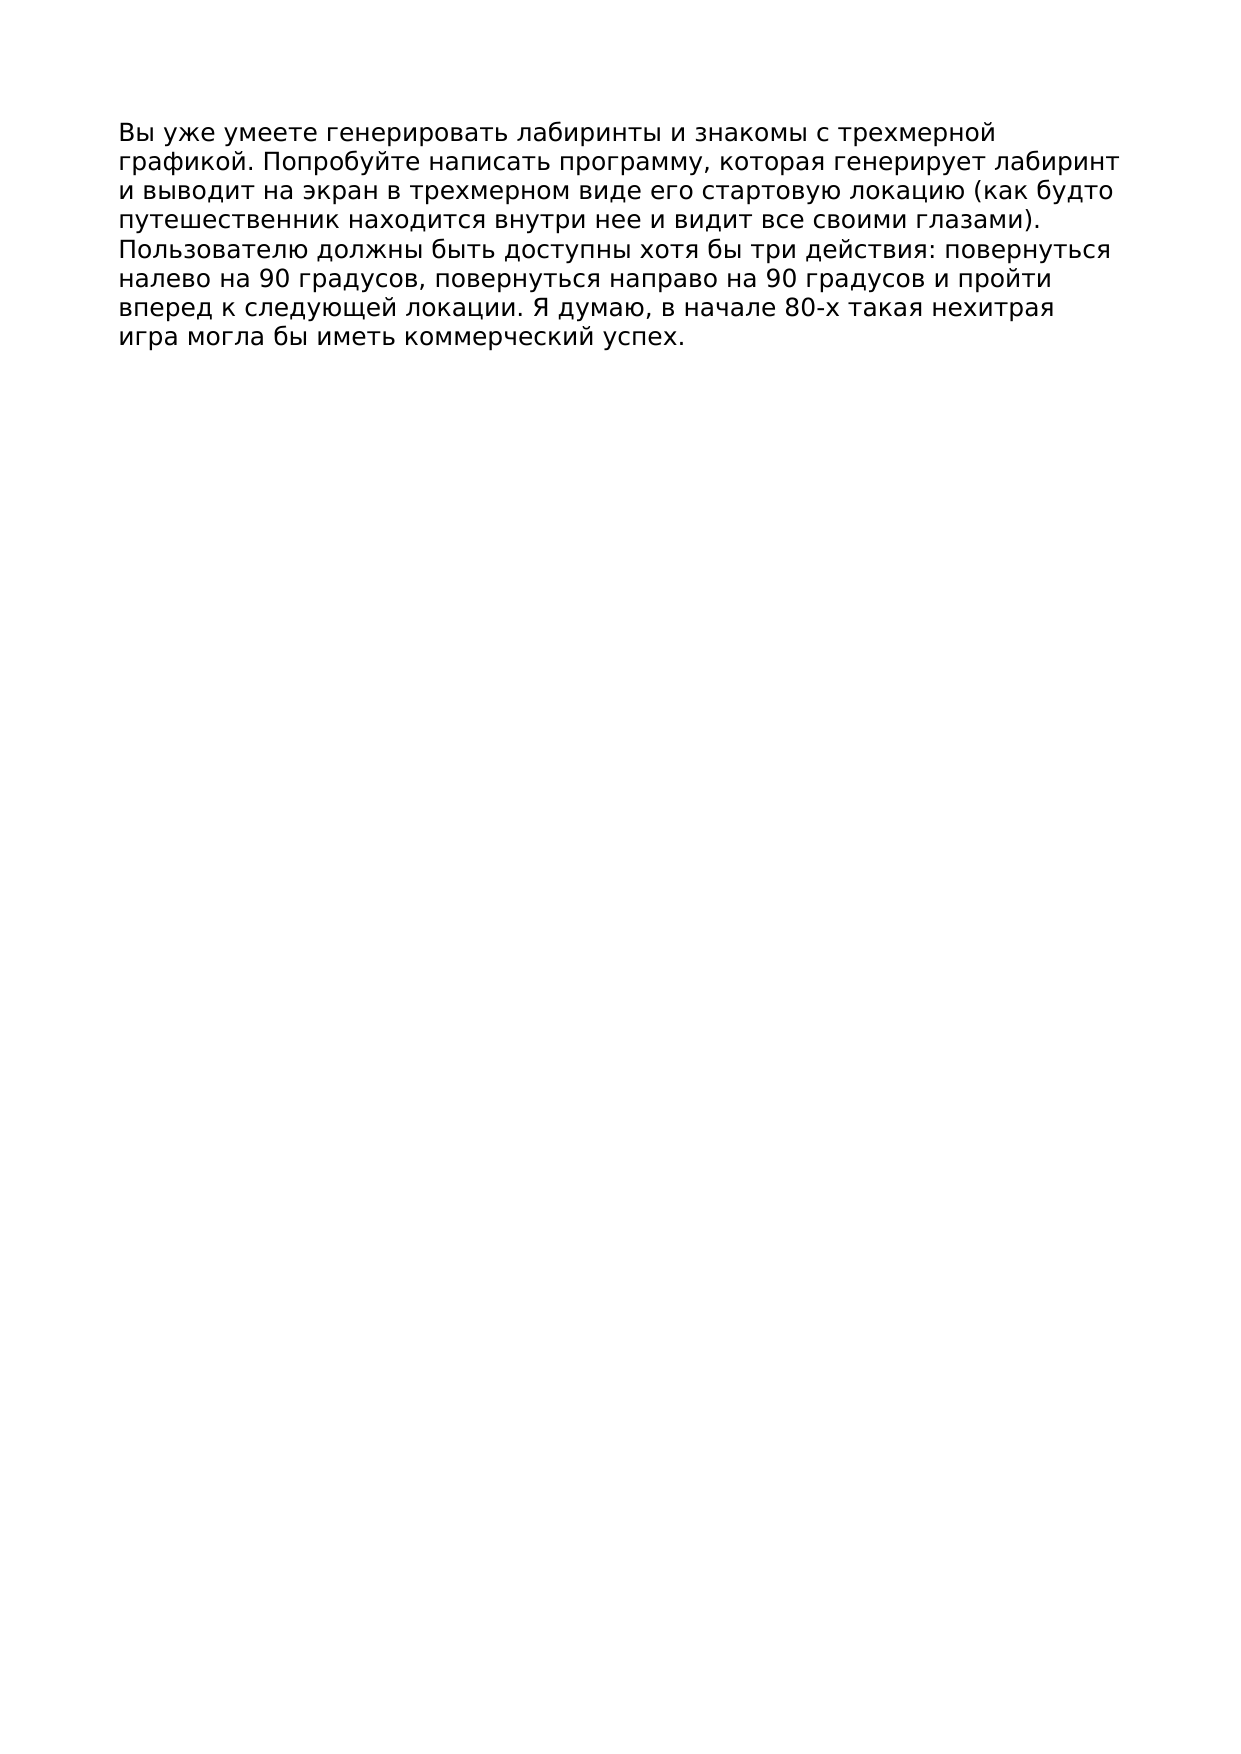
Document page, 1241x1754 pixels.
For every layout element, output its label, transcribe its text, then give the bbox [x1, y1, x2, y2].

text Вы уже умеете генерировать лабиринты и знакомы с трехмерной графикой. Попробуйте написать программу, которая генерирует лабиринт и выводит на экран в трехмерном виде его стартовую локацию (как будто путешественник находится внутри нее и видит все своими глазами). Пользователю должны быть доступны хотя бы три действия: повернуться налево на 90 градусов, повернуться направо на 90 градусов и пройти вперед к следующей локации. Я думаю, в начале 80-х такая нехитрая игра могла бы иметь коммерческий успех. [118, 118, 1122, 351]
